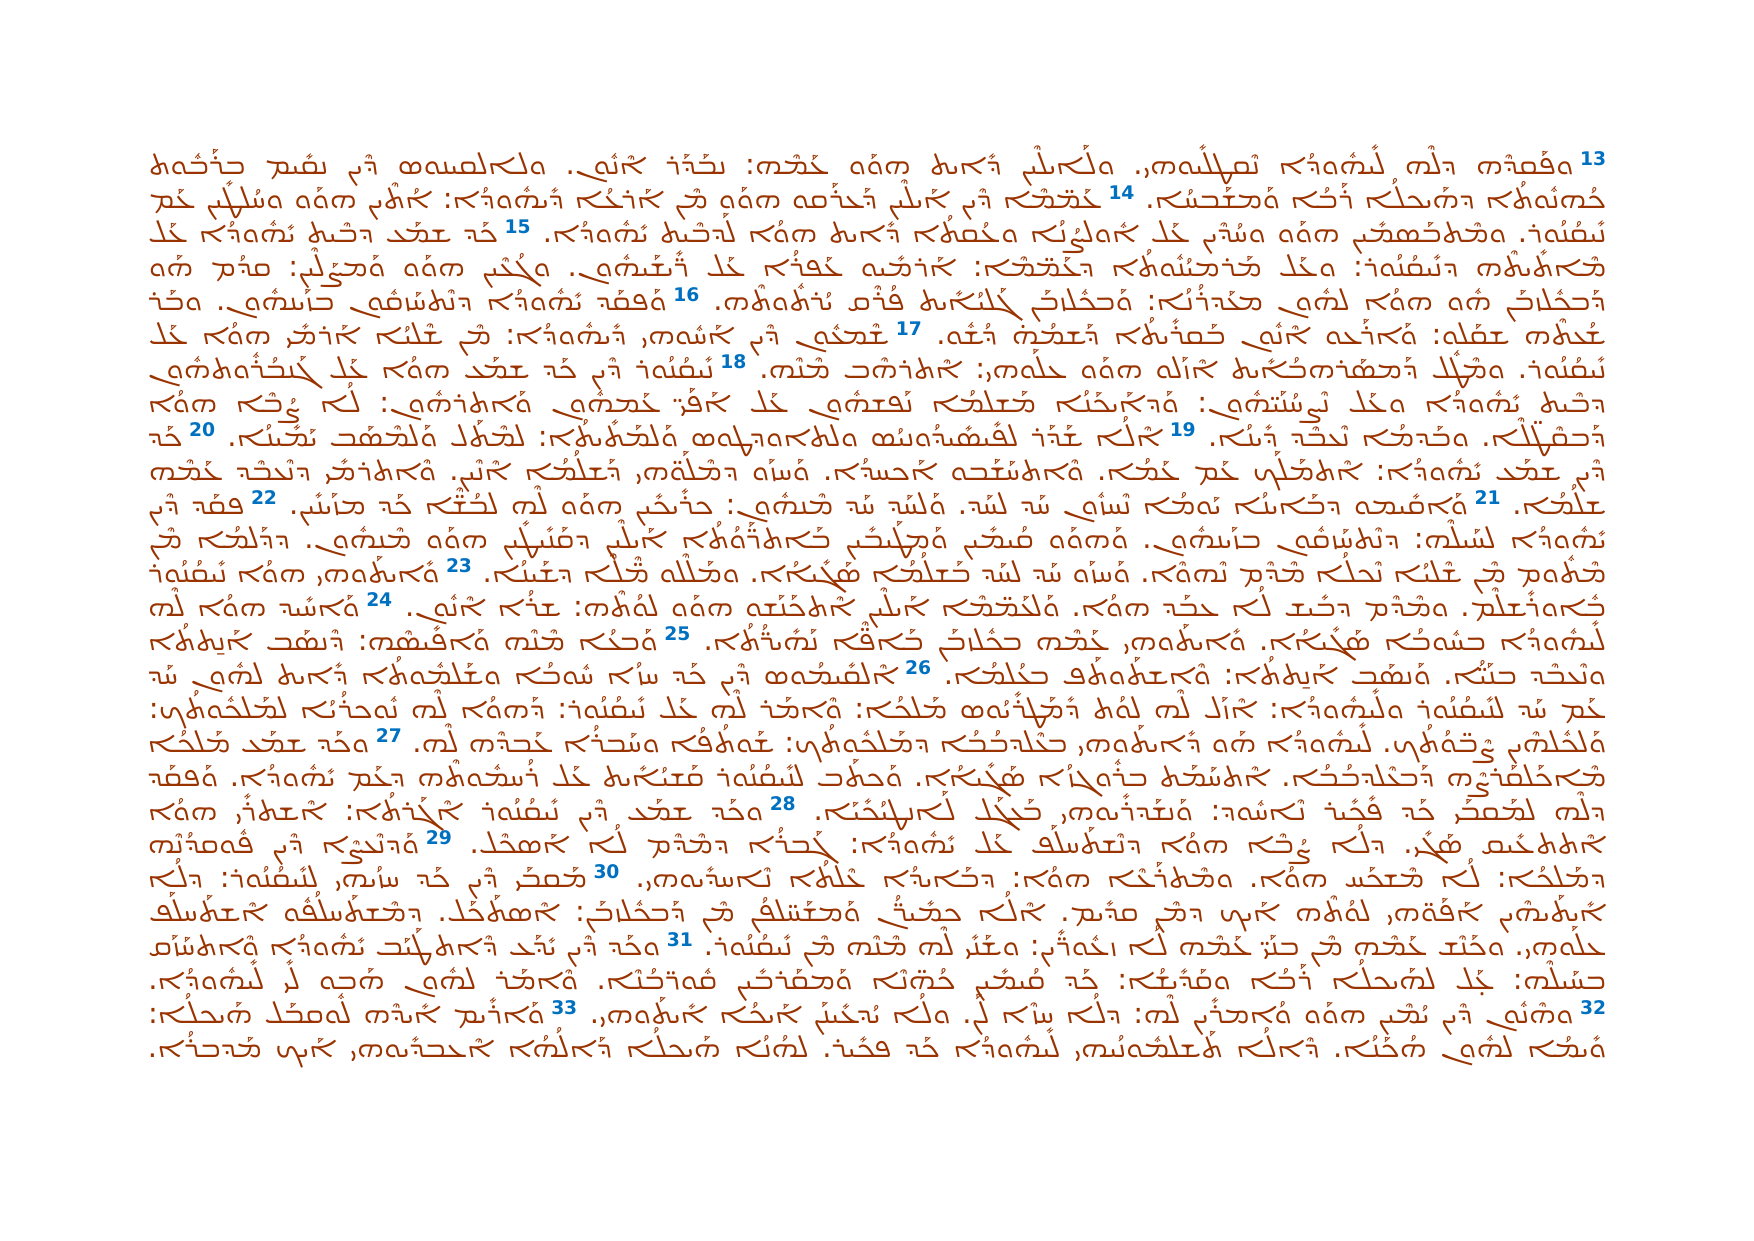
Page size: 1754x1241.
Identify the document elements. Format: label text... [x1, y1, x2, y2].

text 1 ܡܶܢ ܒܳܬܰܪ ܕܶܝܢ ܬܠܳܬ ܫܢܺܝ̈ܢ: ܐܶܬܳܐ ܥܰܠ ܕܒܶܝܬ ܝܺܗܽܘܕܳܐ ܕܺܡܰܛܪܺܝܳܘܣ ܒܰܪ ܣܠܘܩܘܣ ܥ̣ܰܠ ܠܰܠܡܺܐܢܳܐ ܕܶܐܠܶܣ: ܟܰܕ ܐܺܝܬ ܥܰܡܶܗ ܚܰܝܠܳܐ ܣܰܓܺܝܐܳܐ ܘܥܰܫܺܝܢܳܐ. ܟܰܕ ܡܙܰܝܰܢ ܪܰܘܪܒܳܐܺܝܬ. 2 ܕܢܶܐܚܕܶܝܗ̇ ܠܟܽܠܳܗ̇ ܐܰܪܥܳܐ. ܡܶܛܽܠ ܕܩܰܛܠܶܗ ܗܘܳܐ ܠܰܐܢܛܺܝܰܟܳܘܣ ܘܠܠܘܣܝܘܣ ܪܰܒ ܒܰܝܬܶܗ. 3 ܐܶܠܩܺܝܡܳܘܣ ܕܶܝܢ ܕܡܶܢ ܩܕܺܝܡ ܗܘܳܐ ܗܘܳܐ ܪܰܒ ܟܳܗ̈ܢܶܐ: ܕܛܰܡܰܐ ܗܘܳܐ ܡܫܰܠܡܳܢܳܐܺܝܬ: ܒܙܰܒܢ̈ܶܐ ܕܚܽܘܠܛܳܢܳܐ: ܐܶܬܚܰܫܰܒ ܘܰܚܙܳܐ: ܕܡܶܢ ܟܽܠ ܦܪܽܘܣ ܠܳܐ ܐܺܝܬ ܠܶܗ ܣܰܒܪܳܐ: ܐܳܦܠܳܐ ܕܢܶܬܩܰܪܰܒ ܠܘܳܬ ܡܰܕܒܚܳܐ ܡܶܫܟܰܚ. 4 ܐܶܙܰܠ ܠܘܳܬ ܕܺܡܰܛܪܺܝܳܘܣ ܒܰܫܢܰܬ ܡܳܐܐ ܘܚܰܡܫܺܝܢ ܘܰܚܕܳܐ: ܘܰܐܘܒܶܠ ܠܶܗ ܟܠܺܝܠܳܐ ܕܕܰܗܒܳܐ. ܘܫܶܒܠܬܳܐ ܕܕܰܗܒܳܐ. ܘܥܰܡܗܽܘܢ ܣܰܘ̈ܟܶܐ ܕܕܶܩ̈ܠܶܐ ܡܶܢ ܕܗܰܝܟܠܳܐ. ܘܰܒܗܰܘ ܝܰܘܡܳܐ ܕܶܝܢ ܗܘܳܐ ܒܫܶܠܝܳܐ. 5 ܘܟܰܕ ܐܶܫܟܰܚ ܠܶܗ ܐܰܬܪܳܐ ܐܶܠܩܺܝܡܳܘܣ: ܠܡܰܪܳܚܽܘܬܶܗ ܘܰܠܥܰܘܳܠܽܘܬܶܗ: ܩܪܳܝܗܝ ܕܺܡܰܛܪܺܝܳܘܣ ܠܡܰܘܬܒܳܐ: ܘܫܰܐܠܶܗ ܗܘܳܐ ܘܶܐܡܰܪ ܠܶܗ ܕܒܰܐܝܕܳܐ ܬܰܪܥܺܝܬܳܐ ܐܰܘ ܡܰܚܫܰܒܬܳܐ: ܡܶܬܥܰܫܢܺܝܢ ܝܺܗܽܘ̈ܕܳܝܶܐ ܗܳܟܰܢܳܐ. 6 ܥܢܳܐ ܗܽܘ ܘܶܐܡܰܪ ܠܶܗ ܗܳܢܽܘܢ ܕܡܶܬܩܪܶܝܢ ܡܫܰܒܚܳܢ̈ܶܐ ܕܺܝܗܽܘ̈ܕܳܝܶܐ: ܕܰܥܠܰܝܗܽܘܢ ܥܒܺܝܕ ܝܺܗܽܘܕܳܐ ܡܰܩܒܰܝ: ܗܶܢܽܘܢ ܡܰܪܕܺܝܢ ܘܰܡܓܰܪܓܺܝܢ ܘܰܡܥܰܫܢܺܝܢ ܩܪܳܒܳܐ: ܘܠܳܐ ܫܳܒܩܺܝܢ ܠܳܗ̇ ܠܡܰܠܟܽܘܬܳܐ ܕܢܶܗܘܶܐ ܒܳܗ̇ ܫܠܳܡܳܐ. 7 ܡܶܛܽܠ ܗܳܢܳܐ ܐܳܦ ܐܶܢܳܐ ܫܶܒܩܶܬ ܬܶܫܒܽܘܚܬܳܐ ܕܰܐܒܳܗܰܝ̈ ܕܺܐܝܬܶܝܗ̇ ܪܰܒܽܘܬ ܟܳܗܢܽܘܬܳܐ. ܘܗܳܐ ܐܶܬܺܝܬ ܬܰܪܬܶܝܢ ܙܰܒܢܺܝ̈ܢ ܩܕܳܡܰܝܟ. 8 ܡܶܛܽܠ ܕܝܳܨܶܦ ܐ̱ܢܳܐ ܘܰܫܩܺܝܠ ܐ̱ܢܳܐ ܛܰܥܢܳܐ ܕܨܶܒ̈ܘܳܬܶܗ ܕܡܰܠܟܳܐ. ܘܰܕܬܰܪܬܶܝܢ ܕܶܝܢ ܡܶܛܽܠ ܒܢܰܝ̈ ܥܰܡܰܢ ܕܺܝܠܰܢ. ܚܳܙܶܐ ܐ̱ܢܳܐ ܓܶܝܪ ܪܳܡܽܘܬܗܽܘܢ ܘܫܽܘܒܗܳܪܗܽܘܢ ܕܗܳܠܶܝܢ ܕܡܶܢ ܩܕܺܝܡ ܐܶܡܪܶܬ ܥܠܰܝܗܽܘܢ: ܕܰܐܝܟܰܢܳܐ ܫܳܚܩܺܝܢ ܠܶܗ ܠܥܰܡܰܢ: ܘܠܳܐ ܫܳܒܩܺܝܢ ܠܶܗ ܐܳܦܠܳܐ ܩܰܠܺܝܠ ܕܢܶܗܘܶܐ ܒܰܢܝܳܚܳܐ. 9 ܐܰܢ̱ܬ ܕܶܝܢ ܡܰܠܟܳܐ ܕܺܝܠܶܦܬ ܗܳܠܶܝܢ: ܣܰܒ ܛܰܥܢܳܐ ܕܰܐܪܥܰܢ ܘܕܰܒܢܰܝ̈ ܥܰܡܰܢ ܕܳܘܰܝ̈ܳܐ ܘܒܳܝ̈ܫܶܐ. ܐܰܟܡܳܐ ܕܺܐܝܬ ܠܳܟ ܡܪܰܚܡܳܢܽܘܬܳܐ ܠܘܳܬ ܟܽܠܗܽܘܢ ܒܢܰܝ̈ܢܳܫܳܐ. 10 ܟܽܠ ܟܡܳܐ ܓܶܝܪ ܕܺܝܗܽܘܕܳܐ ܚܰܝ: ܕܢܶܗܘܶܐ ܫܠܳܡܳܐ ܒܰܐܪܥܰܢ: ܠܳܐ ܡܶܫܟܰܚ. 11 ܘܟܰܕ ܫܡܰܥ ܡܶܢܶܗ ܡܰܠܟܳܐ ܗܳܠܶܝܢ ܡ̈ܶܠܶܐ: ܒܰܪ ܫܳܥܬܶܗ ܐܳܦ ܪ̈ܳܚܡܰܘܗܝ ܕܡܰܠܟܳܐ: ܡܶܛܽܠ ܕܺܐܝܬ ܗܘܳܐ ܠܗܽܘܢ ܒܥܶܠܕܒܳܒܽܘܬܳܐ ܥܰܡ ܝܺܗܽܘܕܳܐ: ܓܰܘܙܠܳܗ̇ ܠܚܶܡܬܶܗ ܕܕܺܡܰܛܪܺܝܳܘܣ ܥܠܰܘܗܝ. 12 ܒܰܪ ܫܳܥܬܶܗ ܩܪܳܐ ܡܰܠܟܳܐ ܕܺܡܶܛܪܺܝܳܘܣ ܠܢܺܝܩܳܢܳܘܪ: ܗܰܘ ܕܰܥܒܺܝܕ ܗܘܳܐ ܪܰܒܳܐ ܥܰܠ ܦܺܝ̈ܠܶܐ: ܘܪܺܝܫܳܐ ܘܰܡܕܰܒܪܳܢܳܐ: ܘܝܰܗܒ ܠܶܗ ܐܶܓܪ̈ܳܬܳܐ ܕܫܰܕܪܶܗ. 13 ܘܦܰܩܕܶܗ ܕܠܶܗ ܠܺܝܗܽܘܕܳܐ ܢܶܩܛܠܺܝܘܗܝ. ܘܠܰܐܝܠܶܝܢ ܕܺܐܝܬ ܗܘܰܘ ܥܰܡܶܗ: ܢܒܰܕܰܪ ܐܶܢܽܘܢ. ܘܠܐܠܩܝܢܘܣ ܕܶܝܢ ܢܩܺܝܡ ܒܪܰܒܽܘܬ ܟܳܗܢܽܘܬܳܐ ܕܗܰܝܟܠܳܐ ܪܰܒܳܐ ܘܰܡܫܰܒܚܳܐ. 14 ܥܰܡ̈ܡܶܐ ܕܶܝܢ ܐܰܝܠܶܝܢ ܕܰܥܪܰܩܘ ܗܘܰܘ ܡܶܢ ܐܰܪܥܳܐ ܕܺܝܗܽܘܕܳܐ: ܐܳܬܶܝܢ ܗܘܰܘ ܘܚܳܠܛܺܝܢ ܥܰܡ ܢܺܝܩܳܢܳܘܪ. ܘܡܶܬܒܰܣܡܺܝܢ ܗܘܰܘ ܘܚܳܕܶܝܢ ܥܰܠ ܐܽܘܠܨܳܢܳܐ ܘܥܳܩܬܳܐ ܕܺܐܝܬ ܗܘܳܐ ܠܰܕܒܶܝܬ ܝܺܗܽܘܕܳܐ. 15 ܟܰܕ ܫܡܰܥ ܕܒܶܝܬ ܝܺܗܽܘܕܳܐ ܥܰܠ ܡܶܐܬܺܝܬܶܗ ܕܢܺܝܩܳܢܳܘܪ: ܘܥܰܠ ܡܰܪܡܝܳܢܽܘܬܳܐ ܕܥܰܡ̈ܡܶܐ: ܐܰܪܡܺܝܘ ܥܰܦܪܳܐ ܥܰܠ ܪ̈ܺܝܫܰܝܗܽܘܢ. ܘܓܳܥܶܝܢ ܗܘܰܘ ܘܰܡܨܰܠܶܝܢ: ܩܕܳܡ ܗܰܘ ܕܰܒܟܽܠܙܒܰܢ ܗܽܘ ܗܘܳܐ ܠܗܽܘܢ ܡܥܰܕܪܳܢܳܐ: ܘܰܒܟܽܠܙܒܰܢ ܓܰܠܝܳܐܺܝܬ ܦܳܪܶܩ ܝܳܪܬܽܘܬܶܗ. 16 ܘܰܦܩܰܕ ܝܺܗܽܘܕܳܐ ܕܢܶܬܚܰܙܩܽܘܢ ܒܙܰܝܢܗܽܘܢ. ܘܒܰܪ ܫܳܥܬܶܗ ܫܩܰܠܘ: ܘܰܐܪܰܥܘ ܐܶܢܽܘܢ ܒܰܩܪܺܝܬܳܐ ܕܰܫܡܳܗ̇ ܕܳܫܽܘ. 17 ܫܶܡܥܽܘܢ ܕܶܝܢ ܐܰܚܽܘܗܝ ܕܺܝܗܽܘܕܳܐ: ܡܶܢ ܫܶܠܝܳܐ ܐܰܪܡܺܝ ܗܘܳܐ ܥܰܠ ܢܺܝܩܳܢܳܘܪ. ܘܡܶܛܽܠ ܕܰܡܣܰܪܗܒܳܐܺܝܬ ܐܶܙܰܠܘ ܗܘܰܘ ܥܠܰܘܗܝ: ܐܶܬܪܗܶܒ ܡܶܢܶܗ. 18 ܢܺܝܩܳܢܳܘܪ ܕܶܝܢ ܟܰܕ ܫܡܰܥ ܗܘܳܐ ܥܰܠ ܓܰܢܒܳܪܽܘܬܗܽܘܢ ܕܒܶܝܬ ܝܺܗܽܘܕܳܐ ܘܥܰܠ ܢܶܨܚܳܢܰܝ̈ܗܽܘܢ: ܘܰܕܐܰܝܟܰܢܳܐ ܡܰܫܠܡܳܐ ܢܰܦܫܗܽܘܢ ܥܰܠ ܐܰܦܰܝ̈ ܥܰܡܗܽܘܢ ܘܰܐܬܪܗܽܘܢ: ܠܳܐ ܨܳܒܶܐ ܗܘܳܐ ܕܰܒܩܶܛ̈ܠܶܐ. ܘܒܰܕܡܳܐ ܢܶܥܒܶܕ ܕܺܝܢܳܐ. 19 ܐܶܠܳܐ ܫܰܕܰܪ ܠܦܺܝܣܺܝܕܳܘܢܝܳܣ ܘܠܬܐܘܕܛܘܣ ܘܰܠܡܰܬܺܝܬܳܐ: ܠܡܶܬܰܠ ܘܰܠܡܶܣܰܒ ܝܰܡܺܝܢܳܐ. 20 ܟܰܕ ܕܶܝܢ ܫܡܰܥ ܝܺܗܽܘܕܳܐ: ܐܶܬܡܰܠܰܟ ܥܰܡ ܥܰܡܳܐ. ܘܶܐܬܚܰܫܰܒܘ ܐܰܟܚܕܳܐ. ܘܰܚܙܰܘ ܕܡܶܠܰܘ̈ܗܝ ܕܰܫܠܳܡܳܐ ܐܶܢܶܝܢ. ܘܶܐܬܪܡܺܝ ܕܢܶܥܒܶܕ ܥܰܡܶܗ ܫܠܳܡܳܐ. 21 ܘܰܐܩܺܝܡܘ ܕܒܰܐܝܢܳܐ ܝܰܘܡܳܐ ܢܶܚܙܽܘܢ ܚܰܕ ܠܚܰܕ. ܘܰܠܚܰܕ ܚܰܕ ܡܶܢܗܽܘܢ: ܟܪܺܝܟܺܝܢ ܗܘܰܘ ܠܶܗ ܠܒܳܫ̈ܶܐ ܟܰܕ ܡܙܰܝܢܺܝܢ. 22 ܦܩܰܕ ܕܶܝܢ ܝܺܗܽܘܕܳܐ ܠܚܰܝܠܶܗ: ܕܢܶܬܚܰܙܩܽܘܢ ܒܙܰܝܢܗܽܘܢ. ܘܰܗܘܰܘ ܩܳܝܡܺܝܢ ܘܰܡܛܰܝܒܺܝܢ ܒܰܐܬܖ̈ܰܘܳܬܳܐ ܐܰܝܠܶܝܢ ܕܩܰܢܺܝܛܺܝܢ ܗܘܰܘ ܡܶܢܗܽܘܢ. ܕܕܰܠܡܳܐ ܡܶܢ ܡܶܬܽܘܡ ܡܶܢ ܫܶܠܝܳܐ ܢܶܟܠܳܐ ܡܶܕܶܡ ܢܶܗܘܶܐ. ܘܰܚܙܰܘ ܚܰܕ ܠܚܰܕ ܒܰܫܠܳܡܳܐ ܣܰܓܺܝܐܳܐ. ܘܡܰܠܶܠܘ ܡ̈ܶܠܶܐ ܕܫܰܝܢܳܐ. 23 ܘܺܐܝܬܰܘܗܝ ܗܘܳܐ ܢܺܝܩܳܢܳܘܪ ܒܽܐܘܪܺܫܠܶܡ. ܘܡܶܕܶܡ ܕܒܺܝܫ ܠܳܐ ܥܒܰܕ ܗܘܳܐ. ܘܰܠܥܰܡ̈ܡܶܐ ܐܰܝܠܶܝܢ ܐܶܬܟܰܢܰܫܘ ܗܘܰܘ ܠܘܳܬܶܗ: ܫܪܳܐ ܐܶܢܽܘܢ. 24 ܘܰܐܚܺܝܕ ܗܘܳܐ ܠܶܗ ܠܺܝܗܽܘܕܳܐ ܒܚܽܘܒܳܐ ܣܰܓܺܝܐܳܐ. ܘܺܐܝܬܰܘܗܝ ܥܰܡܶܗ ܒܟܽܠܙܒܰܢ ܒܰܐܦ̈ܶܐ ܢܰܗܺܝܪ̈ܳܬܳܐ. 25 ܘܰܒܥܳܐ ܡܶܢܶܗ ܘܰܐܦܺܝܣܶܗ: ܕܶܢܣܰܒ ܐܰܢ̱ܬܬܳܐ ܘܢܶܥܒܶܕ ܒܢܰܝ̈ܳܐ. ܘܰܢܣܰܒ ܐܰܢ̱ܬܬܳܐ: ܘܶܐܫܬܰܘܬܰܦ ܒܥܳܠܡܳܐ. 26 ܐܶܠܩܺܝܡܳܘܣ ܕܶܝܢ ܟܰܕ ܚܙܳܐ ܚܽܘܒܳܐ ܘܫܰܠܡܽܘܬܳܐ ܕܺܐܝܬ ܠܗܽܘܢ ܚܰܕ ܥܰܡ ܚܰܕ ܠܢܺܝܩܳܢܳܘܪ ܘܠܺܝܗܽܘܕܳܐ: ܐܶܙܰܠ ܠܶܗ ܠܘܳܬ ܕܺܡܰܛܪܺܝܳܘܣ ܡܰܠܟܳܐ: ܘܶܐܡܰܪ ܠܶܗ ܥܰܠ ܢܺܝܩܳܢܳܘܪ: ܕܰܗܘܳܐ ܠܶܗ ܢܽܘܟܪܳܝܳܐ ܠܡܰܠܟܽܘܬܳܟ: ܘܰܠܟܽܠܗܶܝܢ ܨܶܒ̈ܘܳܬܳܟ. ܠܺܝܗܽܘܕܳܐ ܗܰܘ ܕܺܐܝܬܰܘܗܝ ܒܥܶܠܕܒܳܒܳܐ ܕܡܰܠܟܽܘܬܳܟ: ܫܰܘܬܳܦܳܐ ܘܚܰܒܪܳܐ ܥܰܒܕܶܗ ܠܶܗ. 27 ܘܟܰܕ ܫܡܰܥ ܡܰܠܟܳܐ ܡܶܐܟܰܠܩܰܪܨܶܗ ܕܰܒܥܶܠܕܒܳܒܳܐ. ܐܶܬܚܰܡܰܬ ܒܪܽܘܓܙܳܐ ܣܰܓܺܝܐܳܐ. ܘܰܟܬܰܒ ܠܢܺܝܩܳܢܳܘܪ ܩܰܫܝܳܐܺܝܬ ܥܰܠ ܪܳܚܡܽܘܬܶܗ ܕܥܰܡ ܝܺܗܽܘܕܳܐ. ܘܰܦܩܰܕ ܕܠܶܗ ܠܡܰܩܒܰܝ ܟܰܕ ܦܺܟܺܝܪ ܢܶܐܚܽܘܕ: ܘܰܢܫܰܕܪܺܝܘܗܝ ܒܰܥܓܰܠ ܠܰܐܢܛܝܳܟܺܝܰܐ. 28 ܘܟܰܕ ܫܡܰܥ ܕܶܝܢ ܢܺܝܩܳܢܳܘܪ ܐܶܓܰܪܬܳܐ: ܐܶܫܬܪܺܝ ܗܘܳܐ ܐܶܬܬܥܺܝܩ ܣܰܓܺܝ. ܕܠܳܐ ܨܳܒܶܐ ܗܘܳܐ ܕܢܶܫܬܰܚܠܰܦ ܥܰܠ ܝܺܗܽܘܕܳܐ: ܓܰܒܪܳܐ ܕܡܶܕܶܡ ܠܳܐ ܐܰܣܟܶܠ. 29 ܘܰܕܢܶܥܨܶܐ ܕܶܝܢ ܦܽܘܩܕܳܢܶܗ ܕܡܰܠܟܳܐ: ܠܳܐ ܡܶܫܟܰܚ ܗܘܳܐ. ܘܡܶܬܪܰܥܶܐ ܗܘܳܐ: ܕܒܰܐܝܕܳܐ ܥܶܠܬܳܐ ܢܶܐܚܕܺܝܘܗܝ. 30 ܡܰܩܒܰܝ ܕܶܝܢ ܟܰܕ ܚܙܳܝܗܝ ܠܢܺܝܩܳܢܳܘܪ: ܕܠܳܐ ܐܺܝܬܰܝܗܶܝܢ ܐܰܦܰܘ̈ܗܝ ܠܘܳܬܶܗ ܐܰܝܟ ܕܡܶܢ ܩܕܺܝܡ. ܐܶܠܳܐ ܟܡܺܝܪ̈ܳܢ ܘܰܡܫܰܚ̈ܠܦܳܢ ܡܶܢ ܕܰܒܟܽܠܙܒܰܢ: ܐܶܣܬܰܟܰܠ. ܕܡܶܫܬܰܚܠܳܦܽܘ ܐܶܫܬܰܚܠܰܦ ܥܠܰܘܗܝ. ܘܟܰܢܶܫ ܥܰܡܶܗ ܡܶܢ ܒܢܰܝ̈ ܥܰܡܶܗ ܠܳܐ ܙܥܽܘܪ̈ܺܝܢ: ܘܫܰܢܺܝ ܠܶܗ ܡܶܢܶܗ ܡܶܢ ܢܺܝܩܳܢܳܘܪ. 31 ܘܟܰܕ ܕܶܝܢ ܝܺܕܰܥ ܕܶܐܬܛܰܝܰܒ ܝܺܗܽܘܕܳܐ ܘܶܐܬܚܰܙܰܩ ܒܚܰܝܠܶܗ: ܥ̣ܰܠ ܠܗܰܝܟܠܳܐ ܪܰܒܳܐ ܘܩܰܕܺܝܫܳܐ: ܟܰܕ ܩܳܝܡܺܝܢ ܟܳܗ̈ܢܶܐ ܘܰܡܩܰܪܒܺܝܢ ܩܽܘܪ̈ܒܳܢܶܐ. ܘܶܐܡܰܪ ܠܗܽܘܢ ܗܰܒܘ ܠܺܝ ܠܺܝܗܽܘܕܳܐ. 32 ܘܗܶܢܽܘܢ ܕܶܝܢ ܝܳܡܶܝܢ ܗܘܰܘ ܘܳܐܡܪܺܝܢ ܠܶܗ: ܕܠܳܐ ܚܙܶܐ ܠܰܢ. ܘܠܳܐ ܝܳܕܥܺܝܢܰܢ ܐܰܝܟܳܐ ܐܺܝܬܰܘܗܝ. 33 ܘܰܐܪܺܝܡ ܐܺܝܕܶܗ ܠܽܘܩܒܰܠ ܗܰܝܟܠܳܐ: ܘܺܝܡܳܐ ܠܗܽܘܢ ܗܳܟܰܢܳܐ. ܕܶܐܠܳܐ ܬܰܫܠܡܽܘܢܳܝܗܝ ܠܺܝܗܽܘܕܳܐ ܟܰܕ ܦܟܺܝܪ. ܠܗܳܢܳܐ ܗܰܝܟܠܳܐ ܕܰܐܠܳܗܳܐ ܐܶܥܒܕܺܝܘܗܝ ܐܰܝܟ ܡܰܕܒܪܳܐ. ܘܰܠܡܰܕܒܚܳܐ ܐܶܣܚܽܘܦ. ܘܶܐܒܢܶܐ ܒܕܽܘܟܬܶܗ ܠܕܝܢܘܣܝܘܣ ܗܰܝܟܠܳܐ ܝܺܕܺܝܥܳܐ. 34 ܘܟܰܕ ܐܶܡܰܪ ܗܳܠܶܝܢ ܟܽܠܗܶܝܢ: ܫܰܢܺܝ. ܟܳܗ̈ܢܶܐ ܕܶܝܢ ܦܪܰܣܘ ܐܺܝܕܰܝ̈ܗܽܘܢ ܠܘܳܬ ܥܳܡܽܘܪܳܐ ܕܰܫܡܰܝܳܐ: ܘܒܳܥܶܝܢ ܗܘܰܘ ܘܰܡܨܰܠܶܝܢ ܡܶܢ ܗܰܘ ܕܗܽܘ ܗܘܳܐ ܒܟܽܠܙܒܰܢ ܡܥܰܕܪܳܢܳܐ ܥܰܡܶܗ. ܘܳܐܡܪܺܝܢ ܗܘܰܘ. 35 ܐܰܢ̱ܬ ܡܳܪܝܳܐ ܕܟܽܠ. ܕܥܰܠ ܡܶܕܶܡ ܠܳܐ ܣܢܺܝܩ ܐܰܢ̱ܬ: ܐܰܢ̱ܬ ܐܶܨܛܒܺܝܬ ܕܬܶܓܒܶܐ ܠܳܟ ܐܰܬܪܳܐ ܠܗܰܝܟܠܳܟ: ܕܬܶܫܪܶܐ ܫܟܺܝܢܬܳܟ ܒܰܝܢܳܬܰܢ. 36 ܘܗܳܫܳܐ ܡܳܪܝܳܐ ܩܰܕܺܝܫܳܐ ܕܟܽܠ ܩܰܕܺܝܫܶܐ: ܐܰܢ̱ܬ ܢܰܛܰܪ ܠܥܳܠܰܡ ܠܗܳܢܳܐ ܐܰܬܪܳܐ ܘܰܠܒܰܝܬܳܐ ܕܠܳܐ ܛܽܘܠܫܳܐ: ܕܰܒܗܳܢܳܐ ܙܰܒܢܳܐ ܕܶܐܬܕܰܟܺܝ. ܘܰܣܟܽܘܪ ܕܶܝܢ ܟܽܠ ܦܽܘܡܳܐ ܕܥܰܘ̈ܳܠܶܐ. 37 ܓܰܒܪܳܐ ܕܶܝܢ ܚܰܕ ܕܰܫܡܶܗ ܗܘܳܐ ܪܓܶܫ: ܡܶܢ ܣܳܒ̈ܶܐ ܕܽܐܘܪܺܫܠܶܡ. ܐܶܬܶܐܡܰܪ ܗܘܳܐ ܥܠܰܘܗܝ ܠܢܺܝܩܳܢܳܘܪ: ܕܓܰܒܪܳܐ ܗ̱ܘ ܕܪܳܚܶܡ ܡܕܺܝܢܬܶܗ. ܘܝܺܬܺܝܪܳܐܺܝܬ ܫܰܦܺܝܪ ܗܘܳܐ ܫܡܶܗ. ܡܶܛܽܠ ܬܰܪܥܶܝܬܶܗ ܛܳܒܬܳܐ ܘܒܰܣܺܝܡܬܳܐ ܘܡܶܬܩܪܶܐ ܗܘܳܐ ܐܰܒܳܐ ܕܺܝܗܽܘܕܳܝ̈ܶܐ. 38 ܐܺܝܬܰܘܗܝ ܗܘܳܐ ܓܶܝܪ ܡܶܢ ܩܕܺܝܡ ܒܕܺܝܢܳܐ: ܘܠܳܐ ܫܳܒܶܩ ܗܘܳܐ ܕܢܶܗܘܶܐ ܚܰܠܽܘܛܳܐ ܒܥܰܡܳܐ ܕܺܝܗܽܘ̈ܕܳܝܶܐ. ܡܰܫܠܡܳܐ ܗܘܳܬ ܓܶܝܪ ܢܰܦܫܶܗ ܘܦܰܓܪܶܗ ܒܟܽܠ ܨܠܰܘ̈ܳܢ ܘܒܳܥ̈ܘܳܢ: ܥܰܠ ܐܰܦܰܝ̈ ܕܽܘܒܳܖ̈ܶܐ ܕܺܝܗܽܘܕܳܝܽܘܬܳܐ. 39 ܢܺܝܩܳܢܳܘܪ ܕܶܝܢ ܡܶܛܽܠ ܕܨܳܒܶܐ ܗܘܳܐ ܕܢܰܘܕܰܥ ܣܶܢܶܐܬܳܐ ܕܺܐܝܬ ܗܘܳܐ ܠܶܗ ܥܰܡ ܝܺܗܽܘܕܳܝ̈ܶܐ: ܫܰܕܰܪ ܐܰܝܟ ܚܰܡܶܫܡܳܐܐ ܡܶܢ ܦܳܠܚܰܘ̈ܗܝ ܕܢܶܐܚܕܽܘܢܳܝܗܝ. 40 ܐܳܡܰܪ ܗܘܳܐ ܓܶܝܪ: ܕܟܰܕ ܠܗܳܢܳܐ ܐܶܚܽܘܕ. ܥܳܩܬܳܐ ܪܰܒܬܳܐ ܐܶܥܒܶܕ ܠܺܝܗܽܘ̈ܕܳܝܶܐ. 41 ܟܰܕ ܕܶܝܢ ܐܶܬܳܐ ܟܶܢܫܳܐ ܘܚܰܕܪܽܘܗ̇ ܠܕܳܪܬܶܗ: ܒܳܥܶܝܢ ܗܘܰܘ ܕܢܶܦܬܚܽܘܢ ܬܰܪ̈ܥܶܐ. ܘܢܰܘܩܕܽܘܢ ܐܶܢܽܘܢ ܒܢܽܘܪܳܐ. ܘܗܽܘ ܕܶܝܢ ܟܰܕ ܚܙܳܐ ܕܰܩܪܶܒܘ ܕܢܶܐܚܕܽܘܢܳܝܗܝ: ܫܩܰܠ ܣܰܝܦܳܐ ܘܰܡܚܳܐ ܒܟܰܪܣܶܗ. 42 ܡܶܛܽܠ ܕܨܳܒܶܐ ܗܘܳܐ ܕܚܺܐܪܳܐܺܝܬ ܢܡܽܘܬ: ܘܠܳܐ ܢܶܫܬܠܶܡ ܠܖ̈ܰܫܺܝܥܶܐ ܘܰܠܥܰܘ̈ܳܠܶܐ. ܘܰܢܨܰܥܪܽܘܢ ܐܺܝܩܳܪܳܐ ܕܣܰܝܒܽܘܬܶܗ. 43 ܘܠܳܐ ܥܢܳܬ ܡܚܽܘܬܶܗ ܡܶܛܽܠ ܣܽܘܪܗܳܒܳܐ ܘܰܪܗܺܝܒܽܘܬܳܐ. ܘܟܰܕ ܥ̣ܰܠܘ ܠܓܰܘ ܟܶܢ̈ܫܶܐ ܡܶܢ ܬܰܪܥܳܐ ܕܕܳܪܬܳܐ: ܫܘܰܪ ܘܰܣܠܶܩ ܠܶܗ ܠܫܽܘܪܳܐ ܓܰܢܒܳܪܳܐܺܝܬ ܘܚܰܝܠܬܳܢܳܐܺܝܬ: ܘܰܫܕܳܐ ܢܰܦܫܶܗ ܡܶܨܥܰܬ ܟܶܢ̈ܫܶܐ. 44 ܘܗܶܢܽܘܢ ܕܶܝܢ ܒܰܪ ܫܳܥܬܶܗ ܟܰܕ ܚܙܰܘ: ܫܰܢܺܝܘ ܘܝܰܗܒܘ ܐܰܬܪܳܐ. 45 ܘܟܰܕ ܥܕܰܟܺܝܠ ܚܰܝ ܗܘܳܐ ܘܡܬܓܰܘܙܰܠ ܗܘܳܐ ܒܚܶܡܬܳܐ ܕܰܛܢܳܢܳܐ: ܫܘܰܪ ܘܩܳܡ. ܟܰܕ ܪܳܕܶܐ ܗܘܳܐ ܡܶܢܶܗ ܕܡܳܐ ܣܰܓܺܝܐܳܐ. ܡܶܛܽܠ ܕܩܰܫ̈ܝܳܢ ܗܘܰܝ̈ ܡܰܚ̈ܘܳܬܶܗ. ܗܽܘ ܕܶܝܢ ܪܗܶܛ ܘܥܰܒܪܶܗ ܠܟܽܠܶܗ ܗܰܘ ܟܶܢܫܳܐ. ܘܩܳܡ ܥܰܠ ܟܺܐܦܳܐ ܚܕܳܐ ܪܳܡܬܳܐ. 46 ܟܰܕ ܡܦܰܠܦܰܠ ܗܘܳܐ ܟܽܠܶܗ ܒܰܕܡܳܐ. ܘܰܐܦܶܩ ܡܥܰܘ̈ܗܝ. ܘܶܐܚܰܕ ܐܶܢܽܘܢ ܒܬܰܪ̈ܬܰܝܗܶܝܢ ܐܺܝܕܰܘ̈ܗܝ: ܘܚܰܘܺܝ ܠܥܰܡܳܐ. ܘܨܰܠܺܝ ܘܰܒܥܳܐ: ܘܰܩܪܳܐ ܠܗܰܘ ܕܫܰܠܺܝܛ ܥܰܠ ܚܰܝ̈ܶܐ ܘܥܰܠ ܪܽܘܚܳܐ. ܕܬܽܘܒ ܢܶܬܶܠ ܘܢܰܦܢܶܐ ܐܶܢܽܘܢ ܠܶܗ. ܘܗܳܝܕܶܝܢ ܢܦܰܩ ܡܶܢ ܥܳܠܡܳܐ. [148, 148, 1606, 1064]
